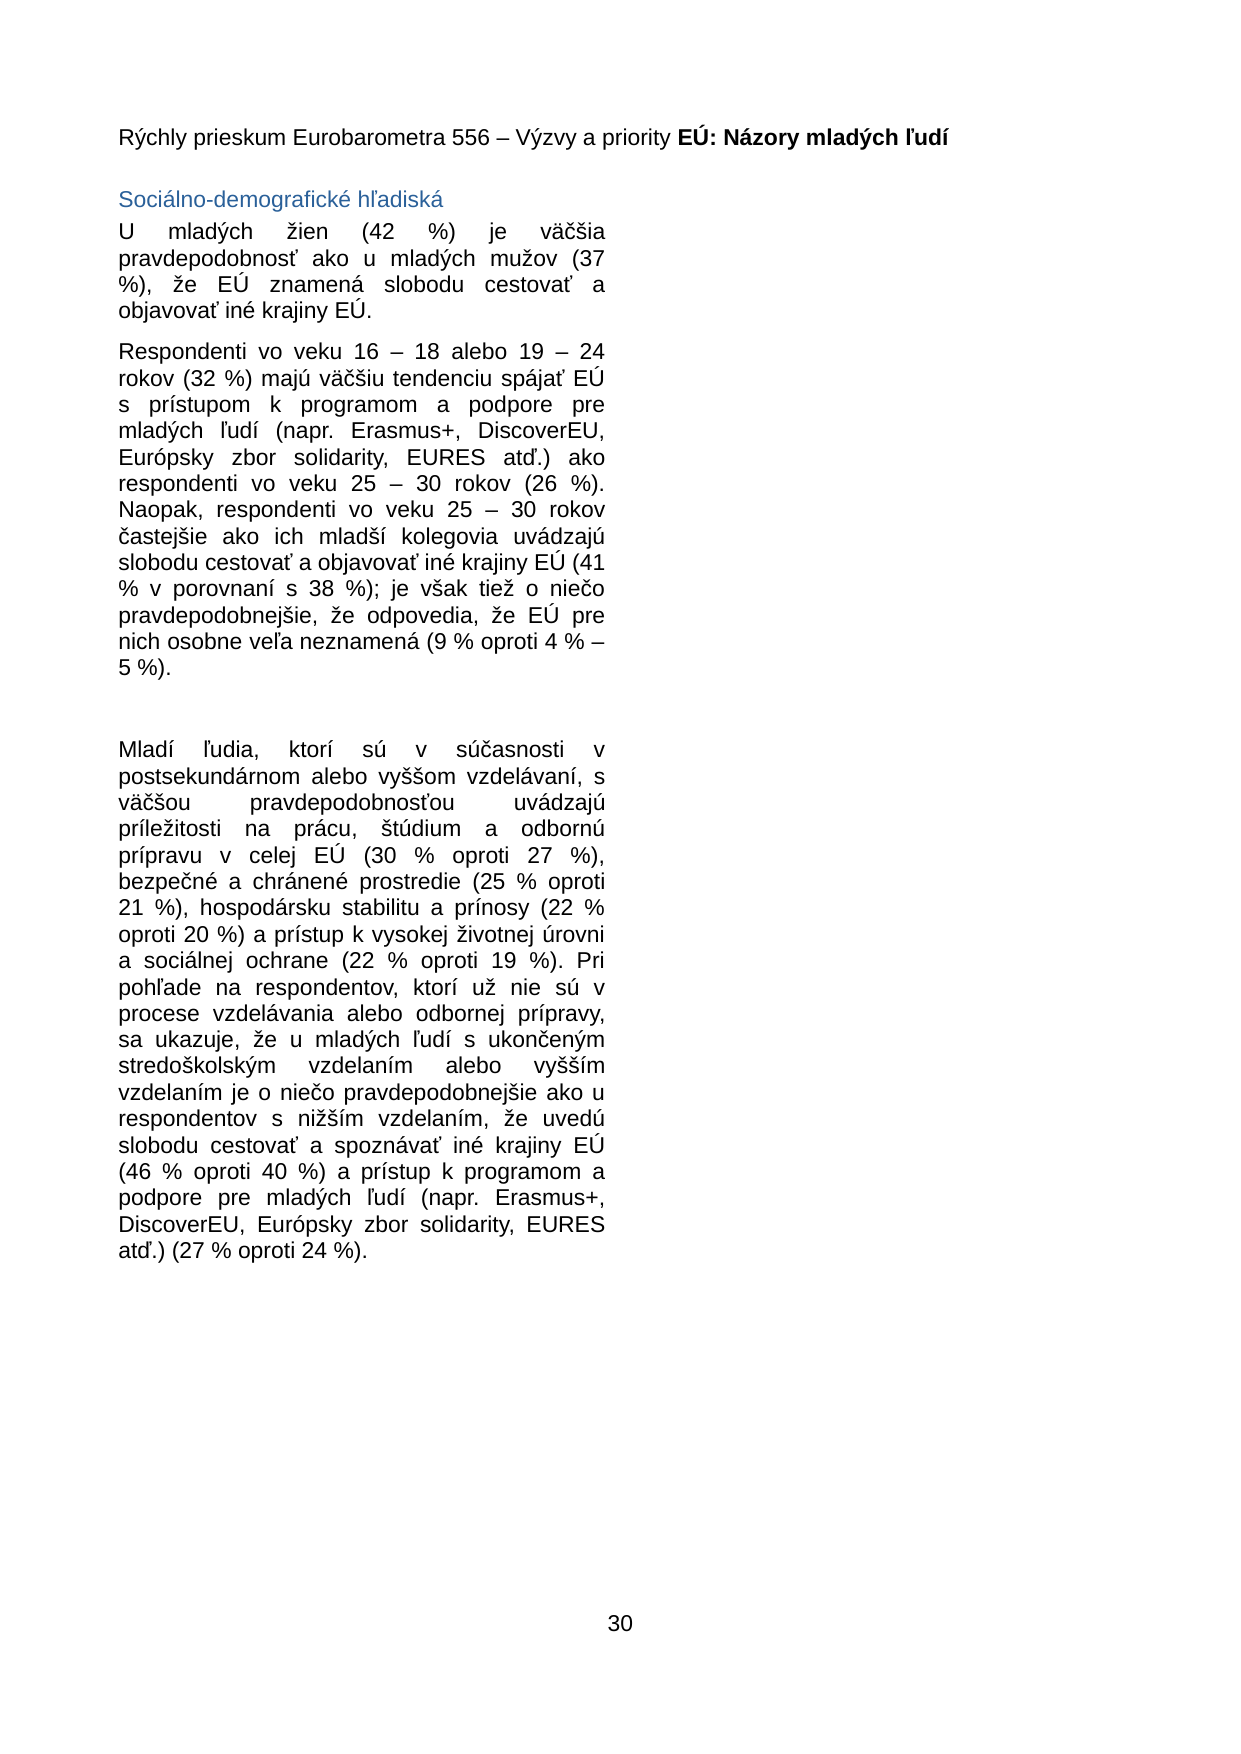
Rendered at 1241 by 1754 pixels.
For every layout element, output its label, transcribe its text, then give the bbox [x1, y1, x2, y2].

text Respondenti vo veku 16 – 18 alebo 19 – 24 rokov (32 %) majú väčšiu tendenciu spájať EÚ s prístupom k programom a podpore pre mladých ľudí (napr. Erasmus+, DiscoverEU, Európsky zbor solidarity, EURES atď.) ako respondenti vo veku 25 – 30 rokov (26 %). Naopak, respondenti vo veku 25 – 30 rokov častejšie ako ich mladší kolegovia uvádzajú slobodu cestovať a objavovať iné krajiny EÚ (41 % v porovnaní s 38 %); je však tiež o niečo pravdepodobnejšie, že odpovedia, že EÚ pre nich osobne veľa neznamená (9 % oproti 4 % – 5 %). [118, 338, 605, 681]
text Sociálno-demografické hľadiská [118, 186, 605, 212]
text Mladí ľudia, ktorí sú v súčasnosti v postsekundárnom alebo vyššom vzdelávaní, s väčšou pravdepodobnosťou uvádzajú príležitosti na prácu, štúdium a odbornú prípravu v celej EÚ (30 % oproti 27 %), bezpečné a chránené prostredie (25 % oproti 21 %), hospodársku stabilitu a prínosy (22 % oproti 20 %) a prístup k vysokej životnej úrovni a sociálnej ochrane (22 % oproti 19 %). Pri pohľade na respondentov, ktorí už nie sú v procese vzdelávania alebo odbornej prípravy, sa ukazuje, že u mladých ľudí s ukončeným stredoškolským vzdelaním alebo vyšším vzdelaním je o niečo pravdepodobnejšie ako u respondentov s nižším vzdelaním, že uvedú slobodu cestovať a spoznávať iné krajiny EÚ (46 % oproti 40 %) a prístup k programom a podpore pre mladých ľudí (napr. Erasmus+, DiscoverEU, Európsky zbor solidarity, EURES atď.) (27 % oproti 24 %). [118, 736, 605, 1263]
text U mladých žien (42 %) je väčšia pravdepodobnosť ako u mladých mužov (37 %), že EÚ znamená slobodu cestovať a objavovať iné krajiny EÚ. [118, 218, 605, 323]
